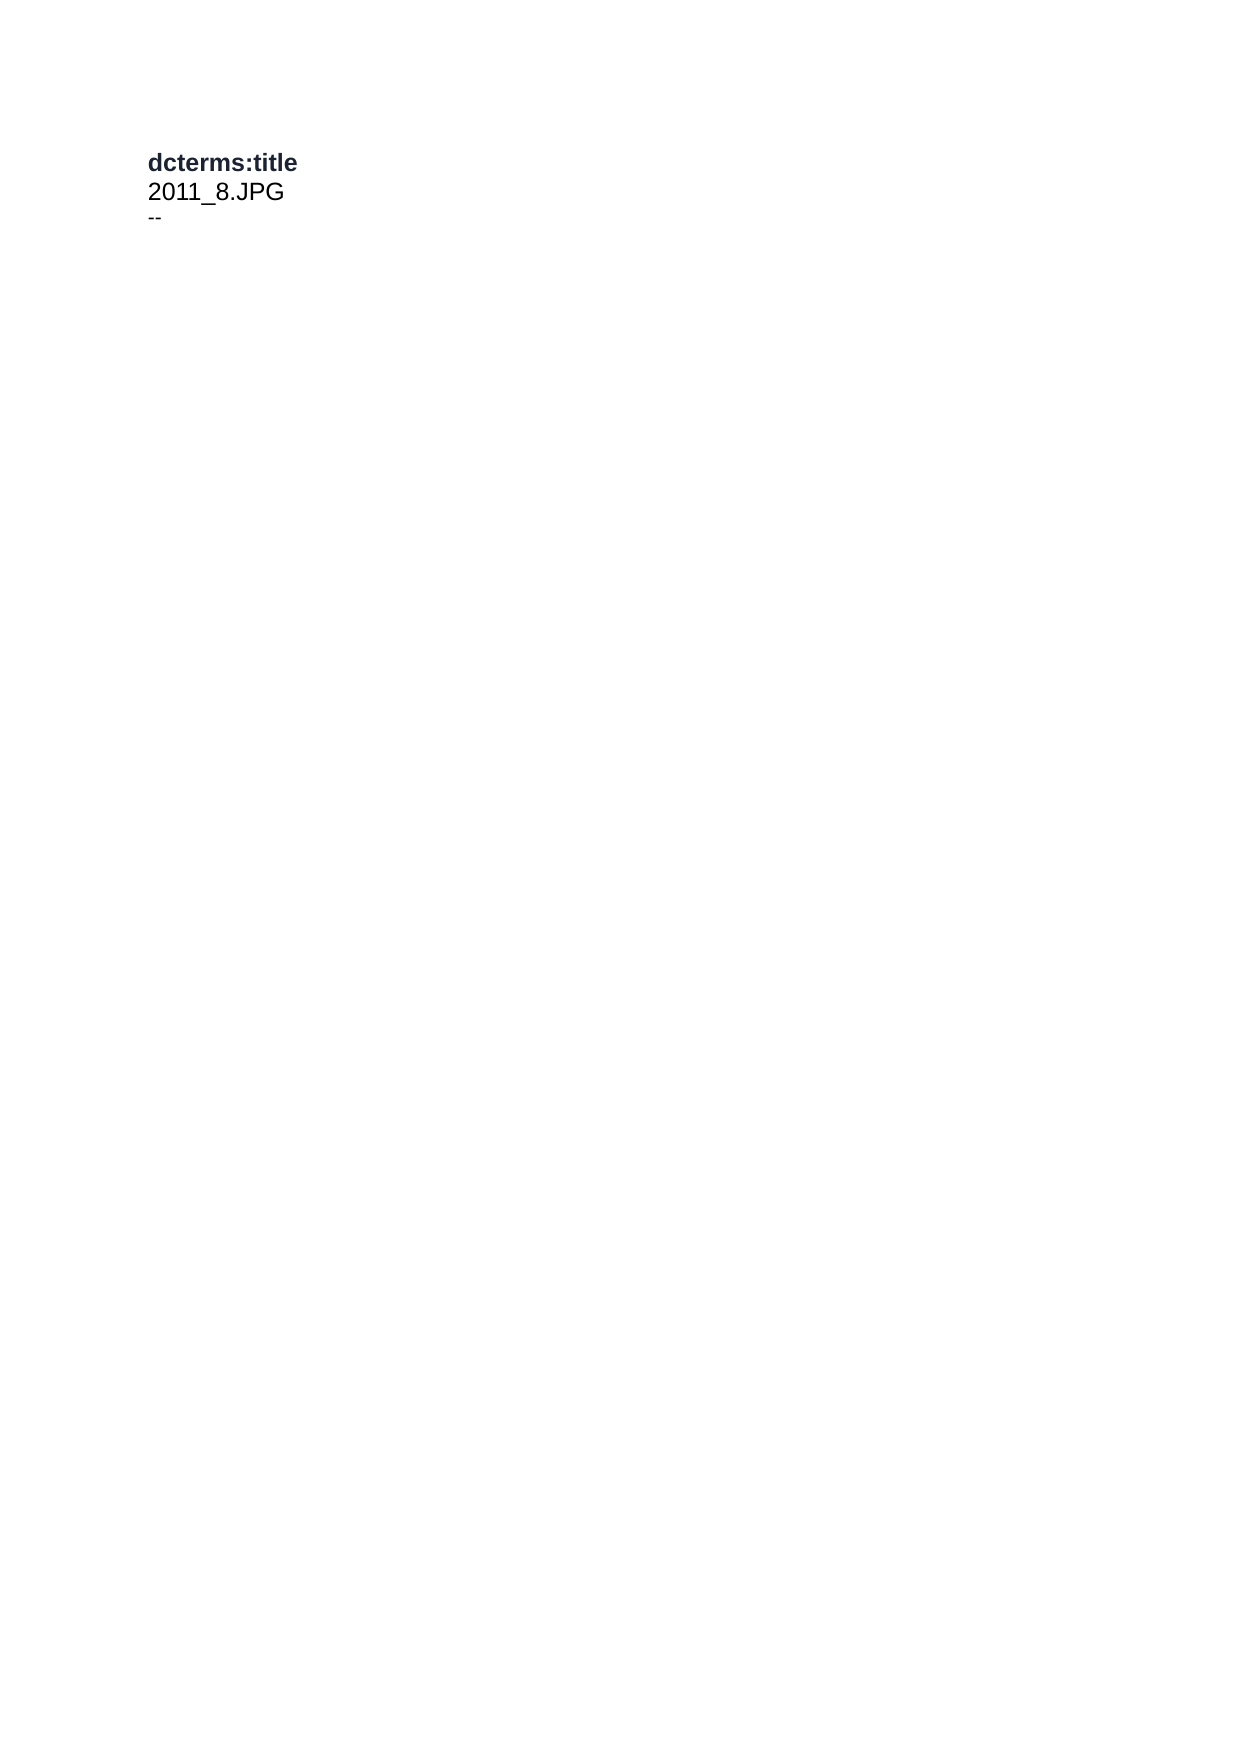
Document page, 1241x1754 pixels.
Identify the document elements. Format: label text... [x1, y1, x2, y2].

text 2011_8.JPG [148, 176, 1092, 205]
text dcterms:title [148, 148, 1092, 176]
text -- [148, 205, 1092, 229]
